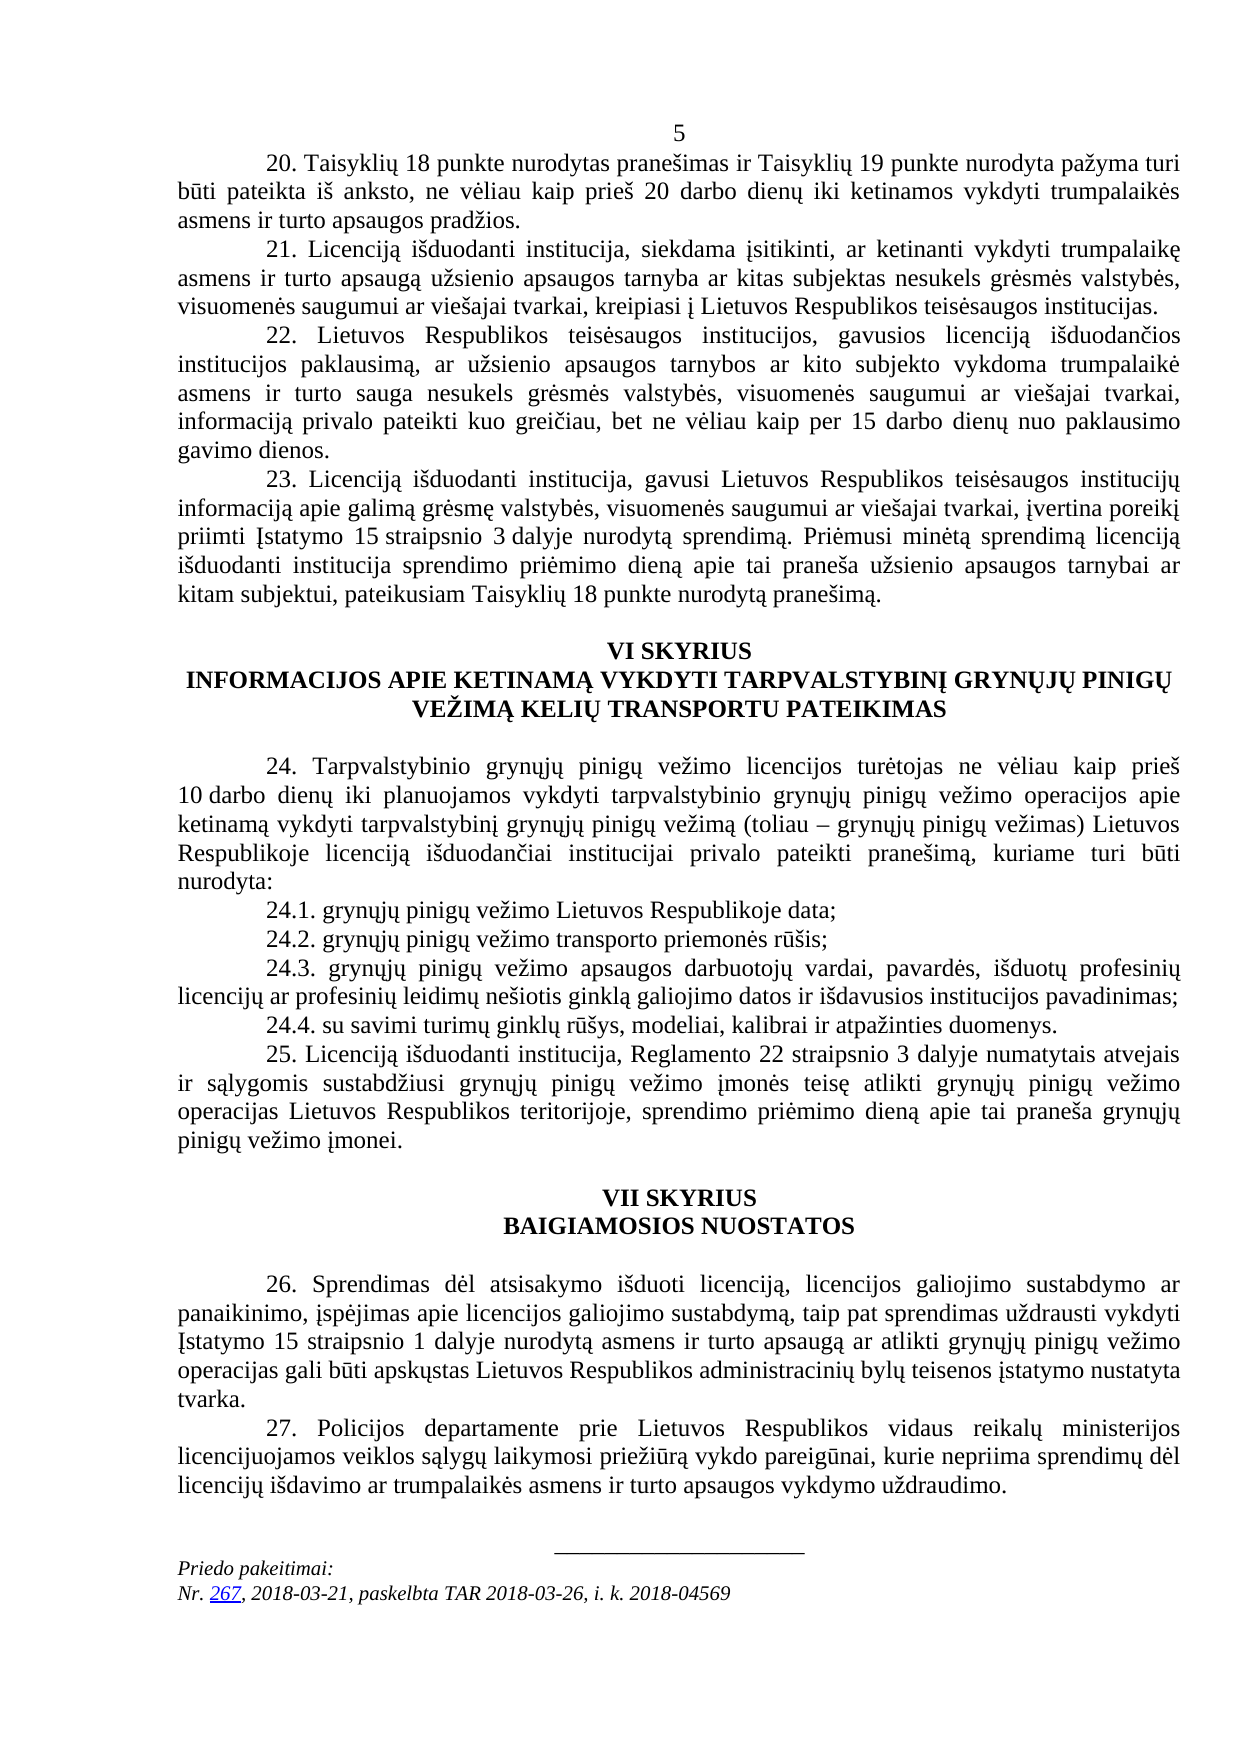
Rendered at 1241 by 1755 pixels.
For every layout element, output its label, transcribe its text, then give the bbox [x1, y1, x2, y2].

text 24. Tarpvalstybinio grynųjų pinigų vežimo licencijos turėtojas ne vėliau kaip prieš 10 darbo dienų iki planuojamos vykdyti tarpvalstybinio grynųjų pinigų vežimo operacijos apie ketinamą vykdyti tarpvalstybinį grynųjų pinigų vežimą (toliau – grynųjų pinigų vežimas) Lietuvos Respublikoje licenciją išduodančiai institucijai privalo pateikti pranešimą, kuriame turi būti nurodyta: [177, 751, 1181, 895]
text 24.2. grynųjų pinigų vežimo transporto priemonės rūšis; [177, 924, 1181, 953]
text 21. Licenciją išduodanti institucija, siekdama įsitikinti, ar ketinanti vykdyti trumpalaikę asmens ir turto apsaugą užsienio apsaugos tarnyba ar kitas subjektas nesukels grėsmės valstybės, visuomenės saugumui ar viešajai tvarkai, kreipiasi į Lietuvos Respublikos teisėsaugos institucijas. [177, 234, 1181, 320]
text 24.4. su savimi turimų ginklų rūšys, modeliai, kalibrai ir atpažinties duomenys. [177, 1010, 1181, 1039]
text Nr. 267, 2018-03-21, paskelbta TAR 2018-03-26, i. k. 2018-04569 [177, 1580, 1181, 1604]
text VII SKYRIUS [177, 1183, 1181, 1211]
text INFORMACIJOS APIE KETINAMĄ VYKDYTI TARPVALSTYBINĮ GRYNŲJŲ PINIGŲ VEŽIMĄ KELIŲ TRANSPORTU PATEIKIMAS [177, 665, 1181, 723]
text Priedo pakeitimai: [177, 1556, 1181, 1580]
text ____________________ [177, 1528, 1181, 1556]
text 25. Licenciją išduodanti institucija, Reglamento 22 straipsnio 3 dalyje numatytais atvejais ir sąlygomis sustabdžiusi grynųjų pinigų vežimo įmonės teisę atlikti grynųjų pinigų vežimo operacijas Lietuvos Respublikos teritorijoje, sprendimo priėmimo dieną apie tai praneša grynųjų pinigų vežimo įmonei. [177, 1039, 1181, 1154]
text VI SKYRIUS [177, 636, 1181, 665]
text BAIGIAMOSIOS NUOSTATOS [177, 1211, 1181, 1240]
text 24.3. grynųjų pinigų vežimo apsaugos darbuotojų vardai, pavardės, išduotų profesinių licencijų ar profesinių leidimų nešiotis ginklą galiojimo datos ir išdavusios institucijos pavadinimas; [177, 953, 1181, 1010]
text 26. Sprendimas dėl atsisakymo išduoti licenciją, licencijos galiojimo sustabdymo ar panaikinimo, įspėjimas apie licencijos galiojimo sustabdymą, taip pat sprendimas uždrausti vykdyti Įstatymo 15 straipsnio 1 dalyje nurodytą asmens ir turto apsaugą ar atlikti grynųjų pinigų vežimo operacijas gali būti apskųstas Lietuvos Respublikos administracinių bylų teisenos įstatymo nustatyta tvarka. [177, 1269, 1181, 1413]
text 24.1. grynųjų pinigų vežimo Lietuvos Respublikoje data; [177, 895, 1181, 924]
text 27. Policijos departamente prie Lietuvos Respublikos vidaus reikalų ministerijos licencijuojamos veiklos sąlygų laikymosi priežiūrą vykdo pareigūnai, kurie nepriima sprendimų dėl licencijų išdavimo ar trumpalaikės asmens ir turto apsaugos vykdymo uždraudimo. [177, 1413, 1181, 1499]
text 20. Taisyklių 18 punkte nurodytas pranešimas ir Taisyklių 19 punkte nurodyta pažyma turi būti pateikta iš anksto, ne vėliau kaip prieš 20 darbo dienų iki ketinamos vykdyti trumpalaikės asmens ir turto apsaugos pradžios. [177, 148, 1181, 234]
text 22. Lietuvos Respublikos teisėsaugos institucijos, gavusios licenciją išduodančios institucijos paklausimą, ar užsienio apsaugos tarnybos ar kito subjekto vykdoma trumpalaikė asmens ir turto sauga nesukels grėsmės valstybės, visuomenės saugumui ar viešajai tvarkai, informaciją privalo pateikti kuo greičiau, bet ne vėliau kaip per 15 darbo dienų nuo paklausimo gavimo dienos. [177, 320, 1181, 464]
text 23. Licenciją išduodanti institucija, gavusi Lietuvos Respublikos teisėsaugos institucijų informaciją apie galimą grėsmę valstybės, visuomenės saugumui ar viešajai tvarkai, įvertina poreikį priimti Įstatymo 15 straipsnio 3 dalyje nurodytą sprendimą. Priėmusi minėtą sprendimą licenciją išduodanti institucija sprendimo priėmimo dieną apie tai praneša užsienio apsaugos tarnybai ar kitam subjektui, pateikusiam Taisyklių 18 punkte nurodytą pranešimą. [177, 464, 1181, 608]
